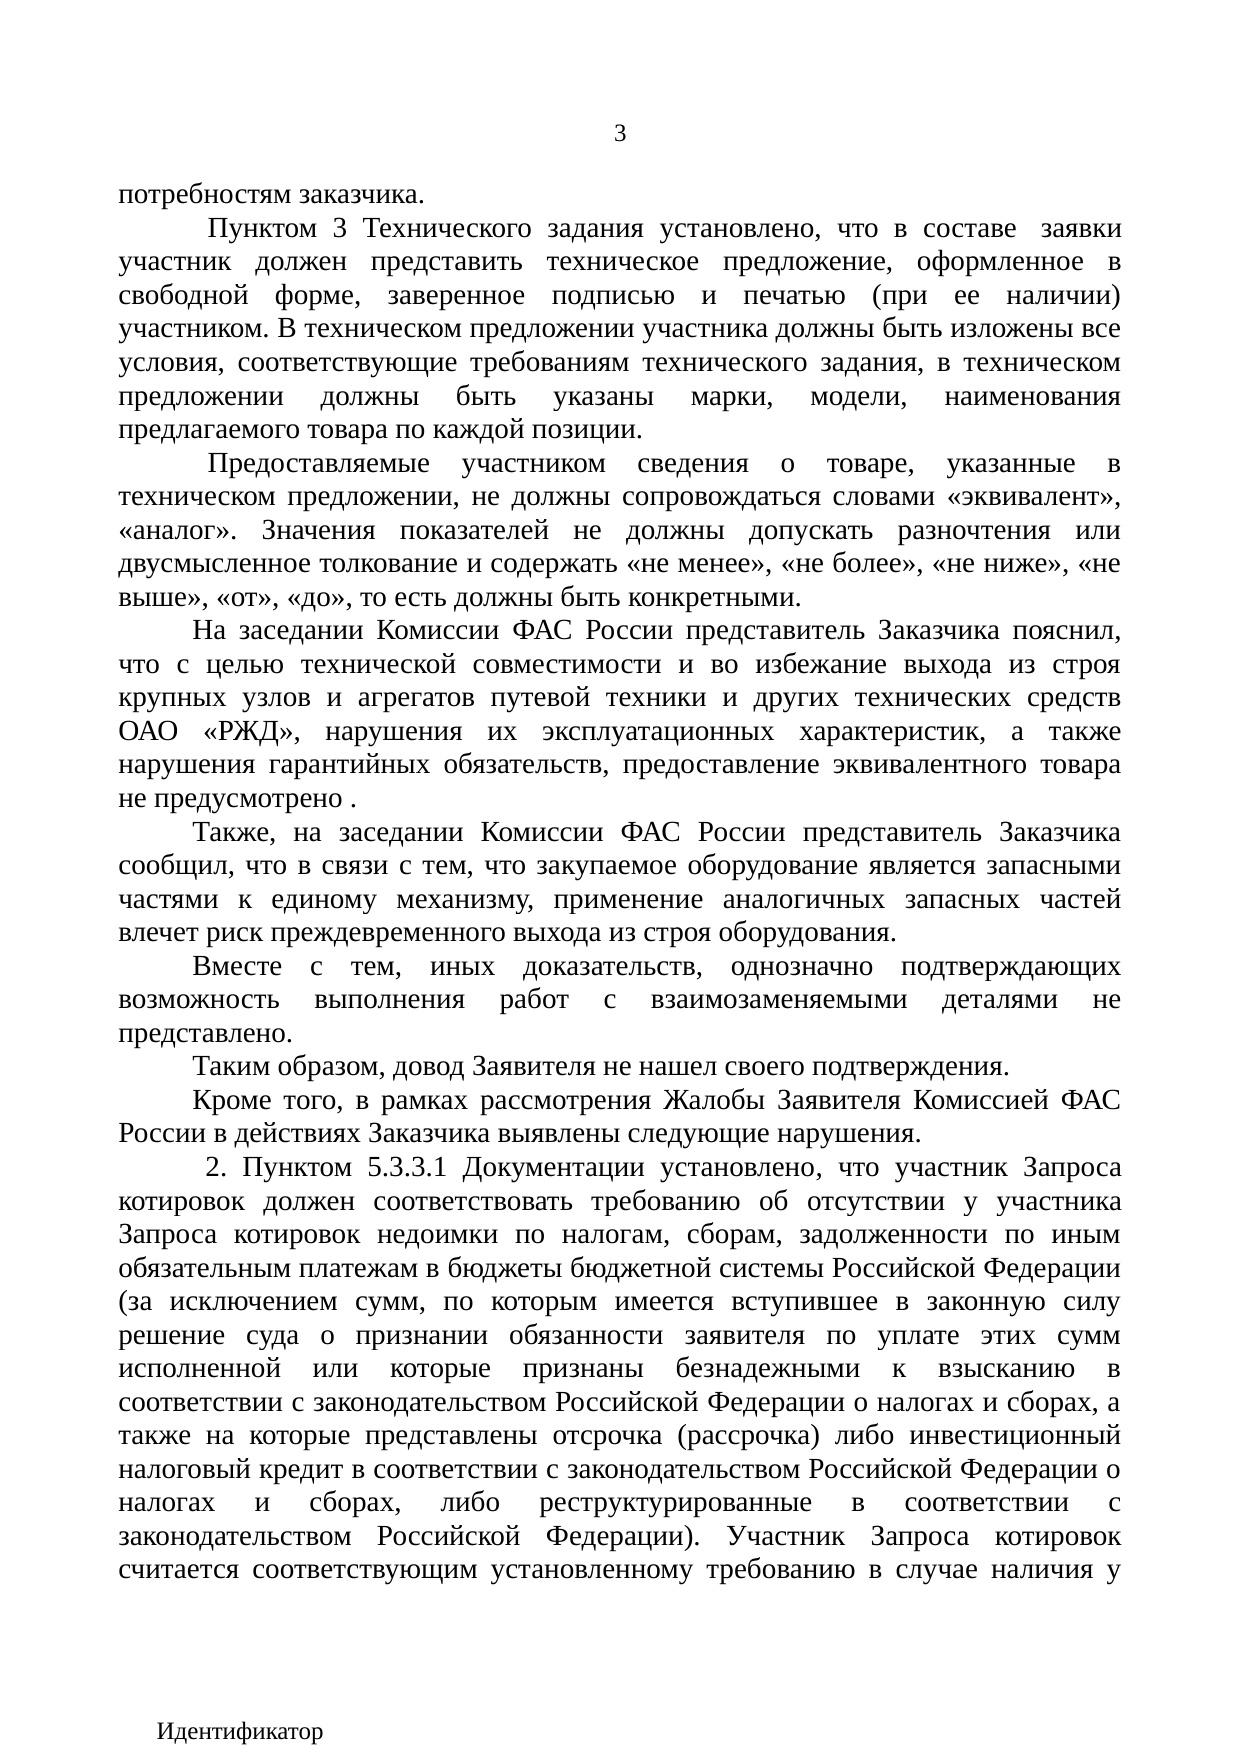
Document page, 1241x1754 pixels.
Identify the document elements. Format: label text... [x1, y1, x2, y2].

text Также, на заседании Комиссии ФАС России представитель Заказчика сообщил, что в связи с тем, что закупаемое оборудование является запасными частями к единому механизму, применение аналогичных запасных частей влечет риск преждевременного выхода из строя оборудования. [118, 814, 1122, 948]
text потребностям заказчика. [118, 176, 1122, 210]
text 2. Пунктом 5.3.3.1 Документации установлено, что участник Запроса котировок должен соответствовать требованию об отсутствии у участника Запроса котировок недоимки по налогам, сборам, задолженности по иным обязательным платежам в бюджеты бюджетной системы Российской Федерации (за исключением сумм, по которым имеется вступившее в законную силу решение суда о признании обязанности заявителя по уплате этих сумм исполненной или которые признаны безнадежными к взысканию в соответствии с законодательством Российской Федерации о налогах и сборах, а также на которые представлены отсрочка (рассрочка) либо инвестиционный налоговый кредит в соответствии с законодательством Российской Федерации о налогах и сборах, либо реструктурированные в соответствии с законодательством Российской Федерации). Участник Запроса котировок считается соответствующим установленному требованию в случае наличия у [118, 1149, 1122, 1585]
text Таким образом, довод Заявителя не нашел своего подтверждения. [118, 1048, 1122, 1082]
text Пунктом 3 Технического задания установлено, что в составе заявки участник должен представить техническое предложение, оформленное в свободной форме, заверенное подписью и печатью (при ее наличии) участником. В техническом предложении участника должны быть изложены все условия, соответствующие требованиям технического задания, в техническом предложении должны быть указаны марки, модели, наименования предлагаемого товара по каждой позиции. [118, 210, 1122, 445]
text Предоставляемые участником сведения о товаре, указанные в техническом предложении, не должны сопровождаться словами «эквивалент», «аналог». Значения показателей не должны допускать разночтения или двусмысленное толкование и содержать «не менее», «не более», «не ниже», «не выше», «от», «до», то есть должны быть конкретными. [118, 445, 1122, 612]
text На заседании Комиссии ФАС России представитель Заказчика пояснил, что с целью технической совместимости и во избежание выхода из строя крупных узлов и агрегатов путевой техники и других технических средств ОАО «РЖД», нарушения их эксплуатационных характеристик, а также нарушения гарантийных обязательств, предоставление эквивалентного товара не предусмотрено . [118, 612, 1122, 814]
text Кроме того, в рамках рассмотрения Жалобы Заявителя Комиссией ФАС России в действиях Заказчика выявлены следующие нарушения. [118, 1082, 1122, 1149]
text Вместе с тем, иных доказательств, однозначно подтверждающих возможность выполнения работ с взаимозаменяемыми деталями не представлено. [118, 948, 1122, 1048]
